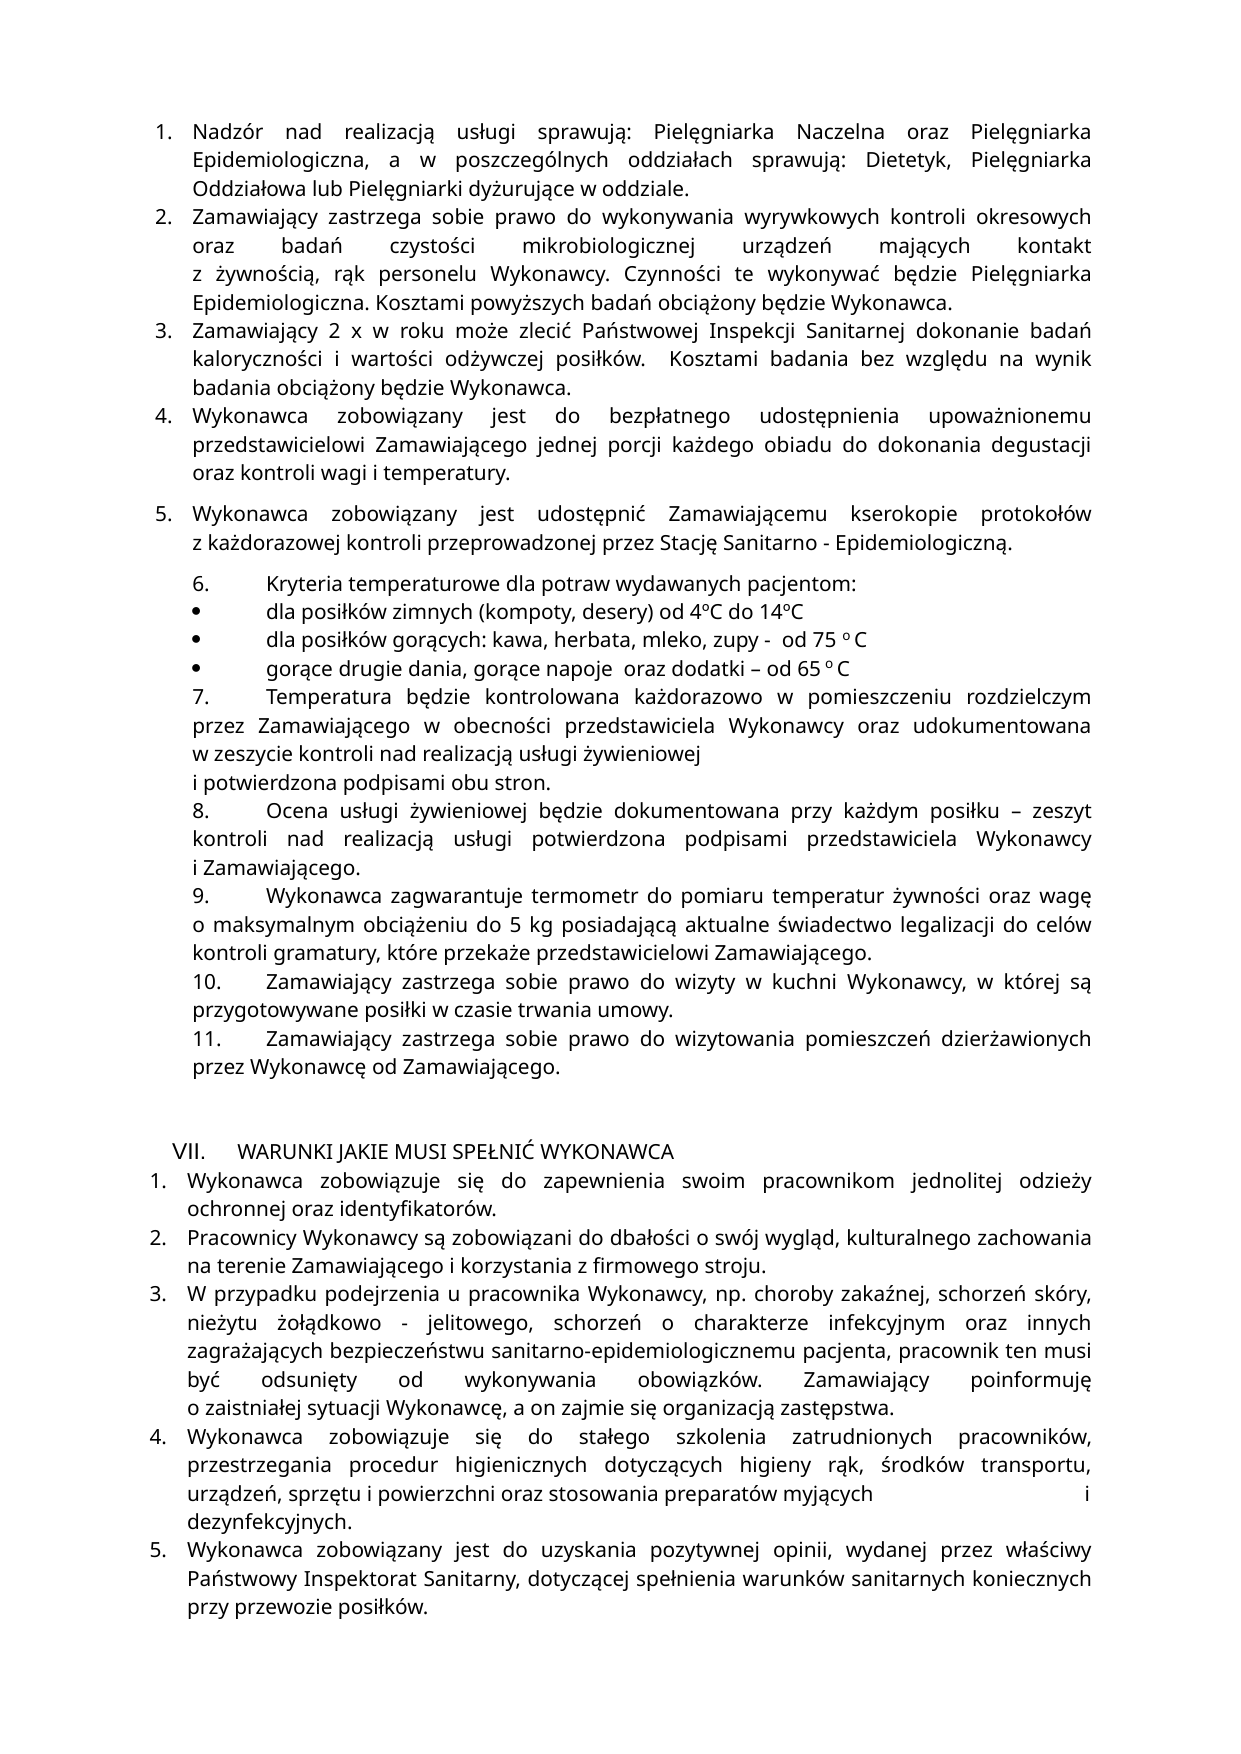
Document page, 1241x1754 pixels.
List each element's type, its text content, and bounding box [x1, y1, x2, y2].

list Wykonawca zobowiązuje się do stałego szkolenia zatrudnionych pracowników, przestrzegania procedur higienicznych dotyczących higieny rąk, środków transportu, urządzeń, sprzętu i powierzchni oraz stosowania preparatów myjących i dezynfekcyjnych. [149, 1422, 1092, 1536]
list Kryteria temperaturowe dla potraw wydawanych pacjentom: [192, 569, 1092, 597]
list Wykonawca zobowiązuje się do zapewnienia swoim pracownikom jednolitej odzieży ochronnej oraz identyfikatorów. [149, 1166, 1092, 1223]
list Zamawiający zastrzega sobie prawo do wizytowania pomieszczeń dzierżawionych przez Wykonawcę od Zamawiającego. [192, 1024, 1092, 1081]
list dla posiłków zimnych (kompoty, desery) od 4ºC do 14ºC [192, 597, 1092, 626]
list Zamawiający zastrzega sobie prawo do wizyty w kuchni Wykonawcy, w której są przygotowywane posiłki w czasie trwania umowy. [192, 967, 1092, 1024]
list Temperatura będzie kontrolowana każdorazowo w pomieszczeniu rozdzielczym przez Zamawiającego w obecności przedstawiciela Wykonawcy oraz udokumentowana w zeszycie kontroli nad realizacją usługi żywieniowej [192, 682, 1092, 768]
list Pracownicy Wykonawcy są zobowiązani do dbałości o swój wygląd, kulturalnego zachowania na terenie Zamawiającego i korzystania z firmowego stroju. [149, 1223, 1092, 1279]
list Nadzór nad realizacją usługi sprawują: Pielęgniarka Naczelna oraz Pielęgniarka Epidemiologiczna, a w poszczególnych oddziałach sprawują: Dietetyk, Pielęgniarka Oddziałowa lub Pielęgniarki dyżurujące w oddziale. [155, 117, 1092, 202]
list Wykonawca zobowiązany jest udostępnić Zamawiającemu kserokopie protokołów z każdorazowej kontroli przeprowadzonej przez Stację Sanitarno - Epidemiologiczną. [155, 499, 1092, 556]
list Wykonawca zagwarantuje termometr do pomiaru temperatur żywności oraz wagę o maksymalnym obciążeniu do 5 kg posiadającą aktualne świadectwo legalizacji do celów kontroli gramatury, które przekaże przedstawicielowi Zamawiającego. [192, 881, 1092, 967]
list W przypadku podejrzenia u pracownika Wykonawcy, np. choroby zakaźnej, schorzeń skóry, nieżytu żołądkowo - jelitowego, schorzeń o charakterze infekcyjnym oraz innych zagrażających bezpieczeństwu sanitarno-epidemiologicznemu pacjenta, pracownik ten musi być odsunięty od wykonywania obowiązków. Zamawiający poinformuję o zaistniałej sytuacji Wykonawcę, a on zajmie się organizacją zastępstwa. [149, 1279, 1092, 1422]
text i potwierdzona podpisami obu stron. [192, 768, 1092, 796]
list Zamawiający zastrzega sobie prawo do wykonywania wyrywkowych kontroli okresowych oraz badań czystości mikrobiologicznej urządzeń mających kontakt z żywnością, rąk personelu Wykonawcy. Czynności te wykonywać będzie Pielęgniarka Epidemiologiczna. Kosztami powyższych badań obciążony będzie Wykonawca. [155, 202, 1092, 316]
list Ocena usługi żywieniowej będzie dokumentowana przy każdym posiłku – zeszyt kontroli nad realizacją usługi potwierdzona podpisami przedstawiciela Wykonawcy i Zamawiającego. [192, 796, 1092, 881]
list Wykonawca zobowiązany jest do bezpłatnego udostępnienia upoważnionemu przedstawicielowi Zamawiającego jednej porcji każdego obiadu do dokonania degustacji oraz kontroli wagi i temperatury. [155, 401, 1092, 487]
list gorące drugie dania, gorące napoje oraz dodatki – od 65 o C [192, 654, 1092, 682]
list dla posiłków gorących: kawa, herbata, mleko, zupy - od 75 o C [192, 626, 1092, 654]
list WARUNKI JAKIE MUSI SPEŁNIĆ WYKONAWCA [152, 1137, 1092, 1166]
list Wykonawca zobowiązany jest do uzyskania pozytywnej opinii, wydanej przez właściwy Państwowy Inspektorat Sanitarny, dotyczącej spełnienia warunków sanitarnych koniecznych przy przewozie posiłków. [149, 1536, 1092, 1621]
list Zamawiający 2 x w roku może zlecić Państwowej Inspekcji Sanitarnej dokonanie badań kaloryczności i wartości odżywczej posiłków. Kosztami badania bez względu na wynik badania obciążony będzie Wykonawca. [155, 316, 1092, 401]
